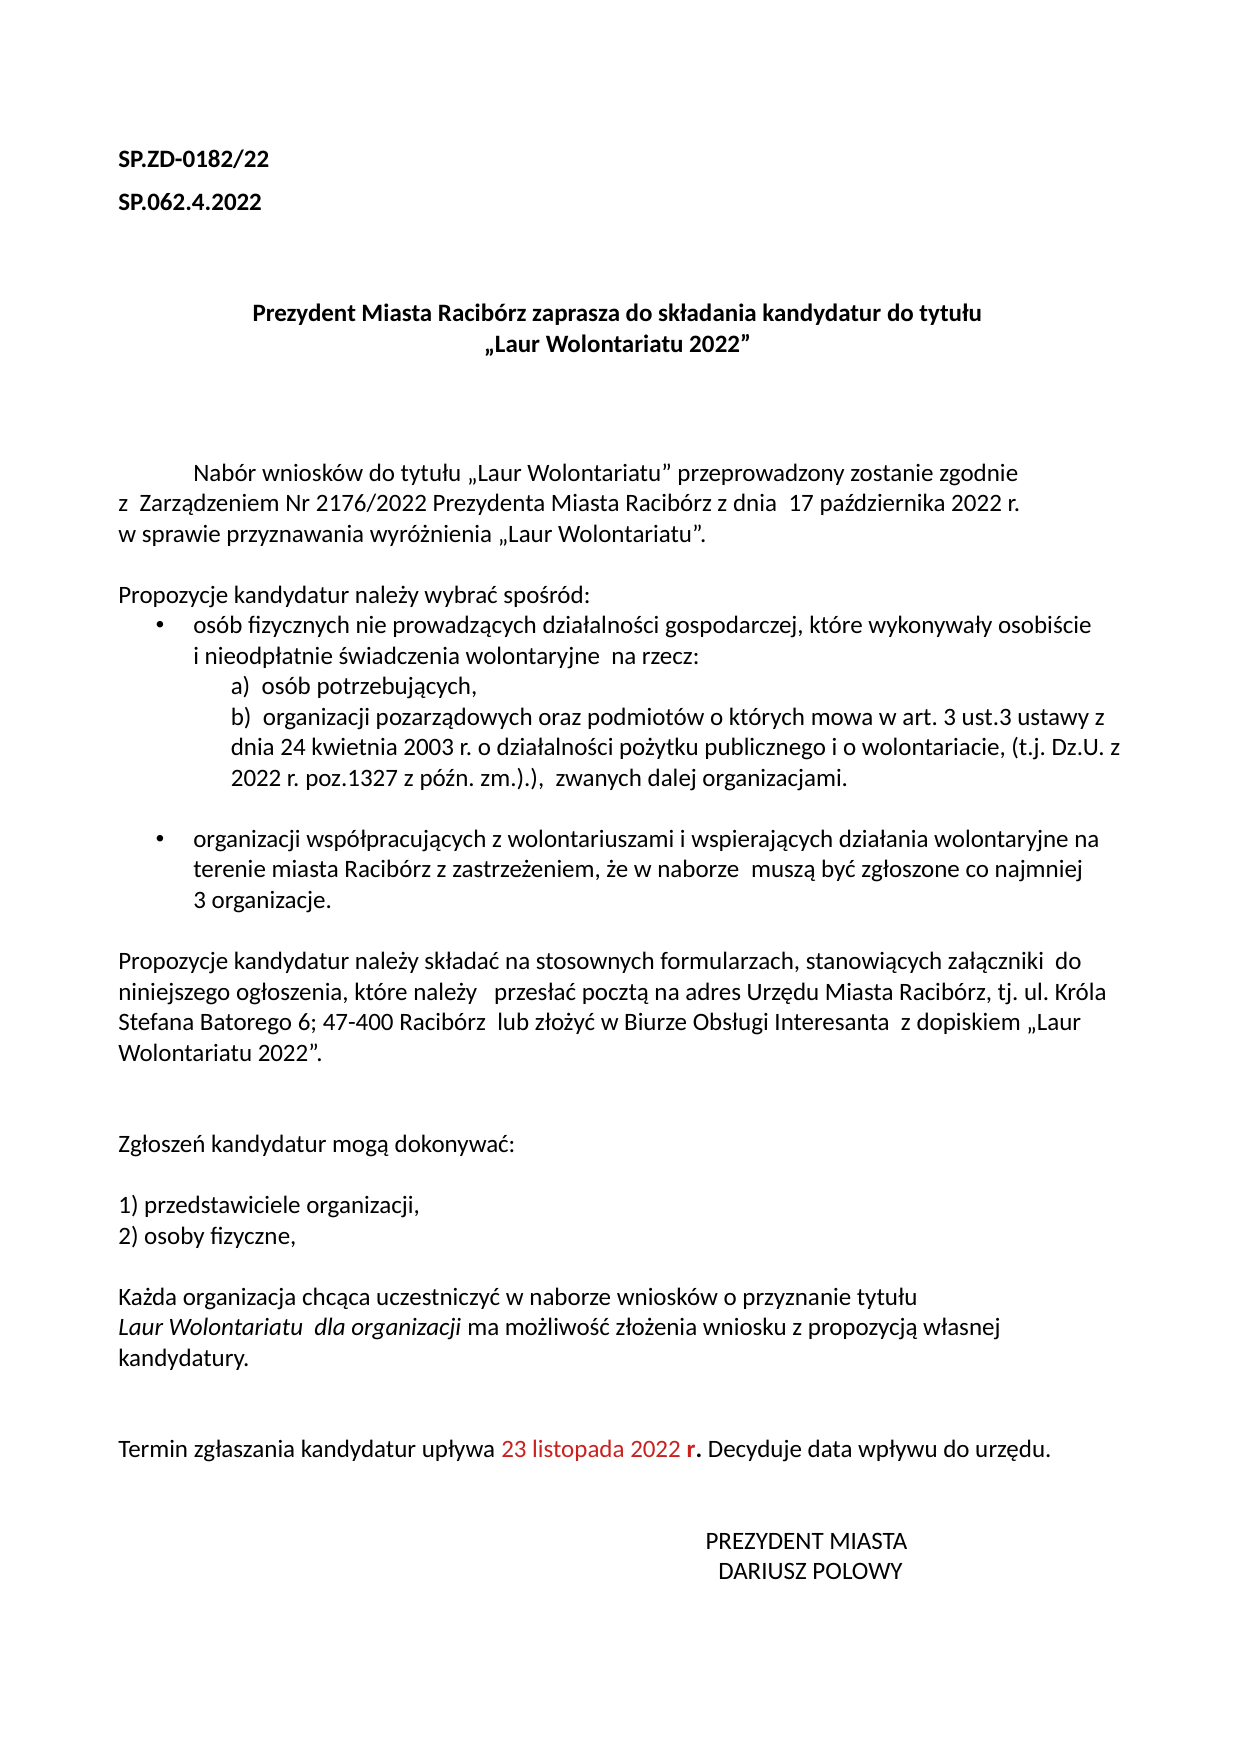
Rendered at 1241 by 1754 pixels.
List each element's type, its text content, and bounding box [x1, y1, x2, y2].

text Propozycje kandydatur należy składać na stosownych formularzach, stanowiących załączniki do niniejszego ogłoszenia, które należy przesłać pocztą na adres Urzędu Miasta Racibórz, tj. ul. Króla Stefana Batorego 6; 47-400 Racibórz lub złożyć w Biurze Obsługi Interesanta z dopiskiem „Laur Wolontariatu 2022”. [118, 945, 1122, 1067]
text Każda organizacja chcąca uczestniczyć w naborze wniosków o przyznanie tytułu Laur Wolontariatu dla organizacji ma możliwość złożenia wniosku z propozycją własnej kandydatury. [118, 1281, 1122, 1372]
list organizacji współpracujących z wolontariuszami i wspierających działania wolontaryjne na terenie miasta Racibórz z zastrzeżeniem, że w naborze muszą być zgłoszone co najmniej 3 organizacje. [156, 823, 1122, 914]
text Nabór wniosków do tytułu „Laur Wolontariatu” przeprowadzony zostanie zgodnie z Zarządzeniem Nr 2176/2022 Prezydenta Miasta Racibórz z dnia 17 października 2022 r. w sprawie przyznawania wyróżnienia „Laur Wolontariatu”. [118, 457, 1122, 548]
subtitle Prezydent Miasta Racibórz zaprasza do składania kandydatur do tytułu „Laur Wolontariatu 2022” [118, 297, 1122, 358]
list a) osób potrzebujących, [193, 670, 1122, 701]
text SP.062.4.2022 [118, 186, 1122, 217]
text PREZYDENT MIASTA [118, 1525, 1122, 1556]
text Zgłoszeń kandydatur mogą dokonywać: [118, 1128, 1122, 1159]
subtitle SP.ZD-0182/22 [118, 143, 1122, 174]
list osób fizycznych nie prowadzących działalności gospodarczej, które wykonywały osobiście i nieodpłatnie świadczenia wolontaryjne na rzecz: [156, 609, 1122, 670]
text Propozycje kandydatur należy wybrać spośród: [118, 579, 1122, 609]
text 2) osoby fizyczne, [118, 1220, 1122, 1250]
text Termin zgłaszania kandydatur upływa 23 listopada 2022 r. Decyduje data wpływu do urzędu. [118, 1433, 1122, 1464]
list b) organizacji pozarządowych oraz podmiotów o których mowa w art. 3 ust.3 ustawy z dnia 24 kwietnia 2003 r. o działalności pożytku publicznego i o wolontariacie, (t.j. Dz.U. z 2022 r. poz.1327 z późn. zm.).), zwanych dalej organizacjami. [193, 701, 1122, 792]
text 1) przedstawiciele organizacji, [118, 1189, 1122, 1220]
text DARIUSZ POLOWY [118, 1556, 1122, 1586]
